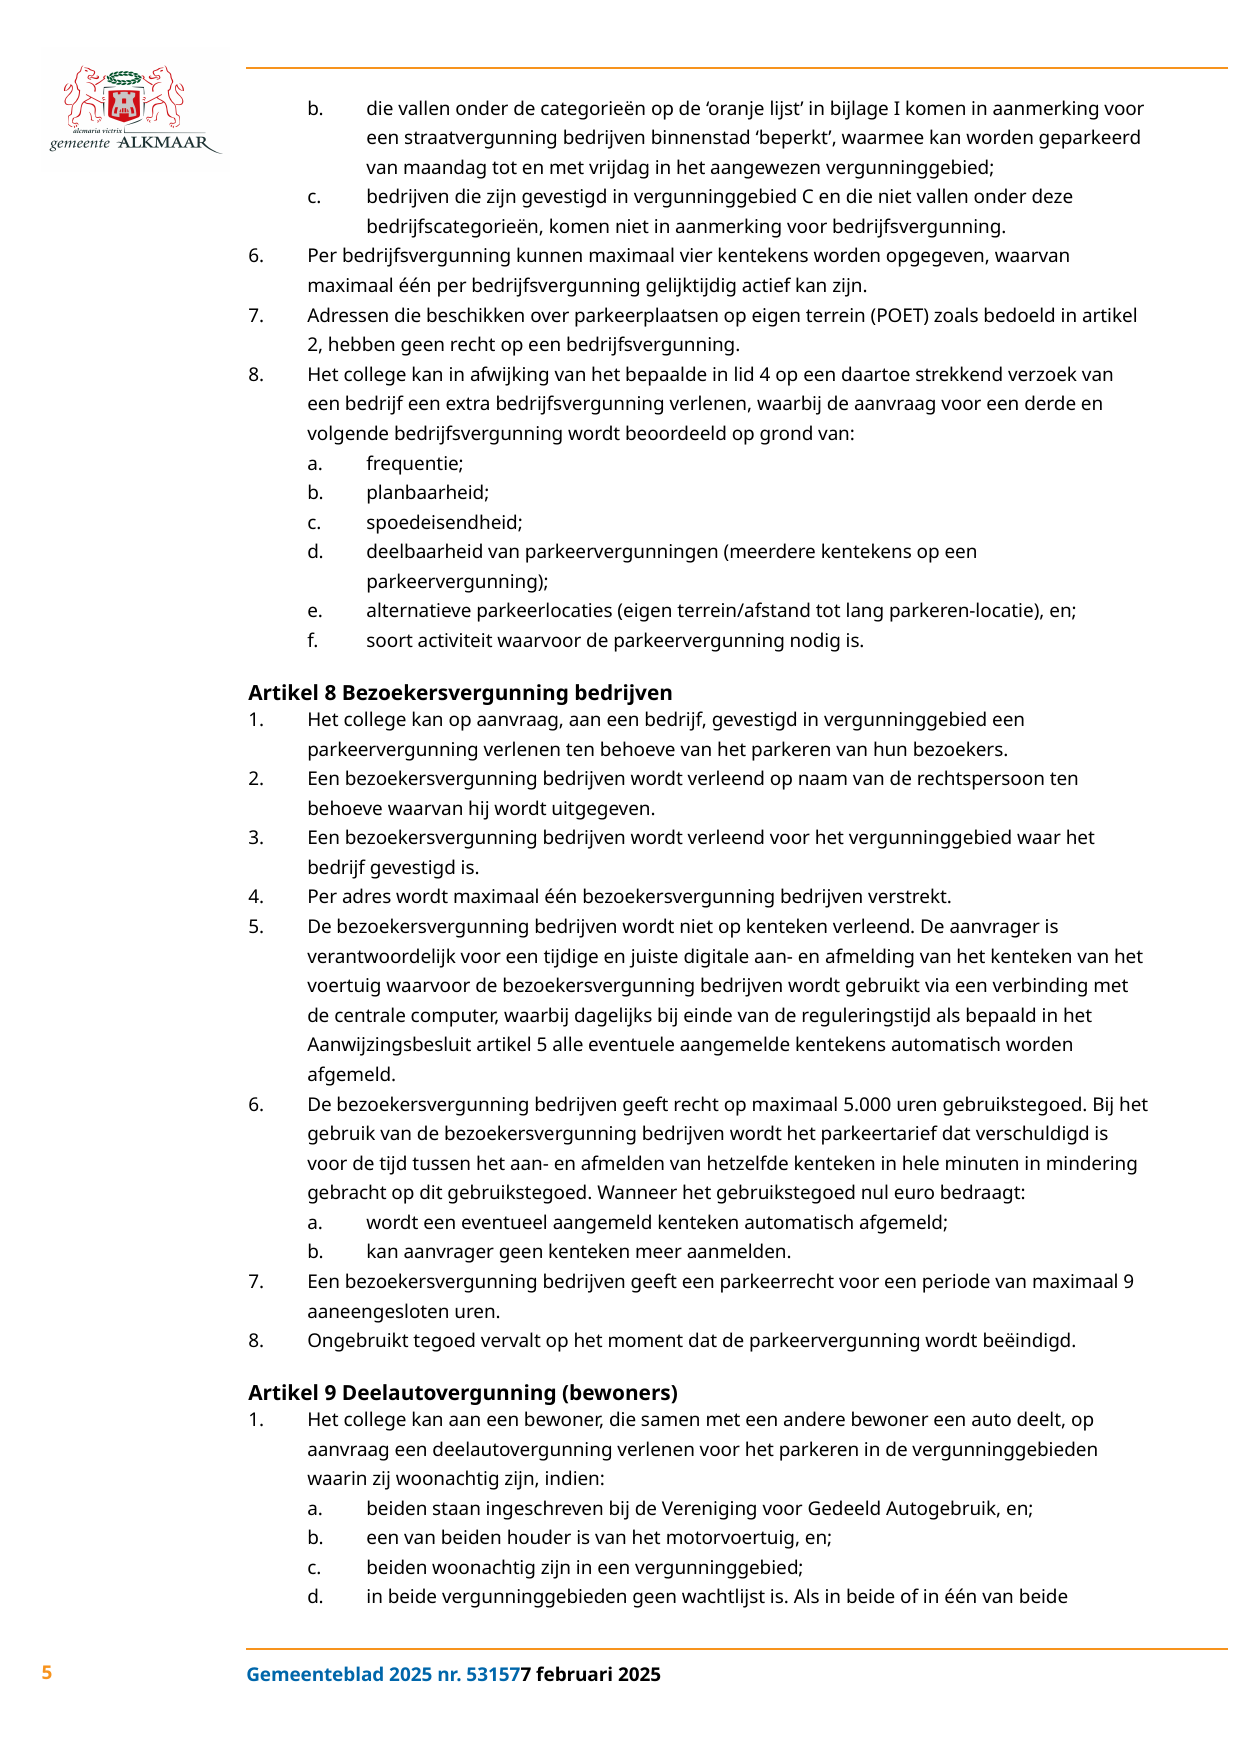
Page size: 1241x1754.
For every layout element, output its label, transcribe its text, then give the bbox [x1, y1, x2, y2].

list beiden staan ingeschreven bij de Vereniging voor Gedeeld Autogebruik, en; [307, 1495, 1152, 1521]
list Een bezoekersvergunning bedrijven wordt verleend voor het vergunninggebied waar het bedrijf gevestigd is. [248, 824, 1152, 880]
list bedrijven die zijn gevestigd in vergunninggebied C en die niet vallen onder deze bedrijfscategorieën, komen niet in aanmerking voor bedrijfsvergunning. [307, 183, 1152, 239]
list frequentie; [307, 450, 1152, 476]
list een van beiden houder is van het motorvoertuig, en; [307, 1524, 1152, 1550]
list die vallen onder de categorieën op de ‘oranje lijst’ in bijlage I komen in aanmerking voor een straatvergunning bedrijven binnenstad ‘beperkt’, waarmee kan worden geparkeerd van maandag tot en met vrijdag in het aangewezen vergunninggebied; [307, 95, 1152, 180]
list Het college kan in afwijking van het bepaalde in lid 4 op een daartoe strekkend verzoek van een bedrijf een extra bedrijfsvergunning verlenen, waarbij de aanvraag voor een derde en volgende bedrijfsvergunning wordt beoordeeld op grond van: [248, 361, 1152, 446]
list De bezoekersvergunning bedrijven geeft recht op maximaal 5.000 uren gebruikstegoed. Bij het gebruik van de bezoekersvergunning bedrijven wordt het parkeertarief dat verschuldigd is voor de tijd tussen het aan- en afmelden van hetzelfde kenteken in hele minuten in mindering gebracht op dit gebruikstegoed. Wanneer het gebruikstegoed nul euro bedraagt: [248, 1091, 1152, 1205]
list Per bedrijfsvergunning kunnen maximaal vier kentekens worden opgegeven, waarvan maximaal één per bedrijfsvergunning gelijktijdig actief kan zijn. [248, 243, 1152, 298]
list alternatieve parkeerlocaties (eigen terrein/afstand tot lang parkeren-locatie), en; [307, 598, 1152, 623]
list Een bezoekersvergunning bedrijven geeft een parkeerrecht voor een periode van maximaal 9 aaneengesloten uren. [248, 1268, 1152, 1323]
list soort activiteit waarvoor de parkeervergunning nodig is. [307, 627, 1152, 653]
list wordt een eventueel aangemeld kenteken automatisch afgemeld; [307, 1209, 1152, 1235]
list Het college kan op aanvraag, aan een bedrijf, gevestigd in vergunninggebied een parkeervergunning verlenen ten behoeve van het parkeren van hun bezoekers. [248, 706, 1152, 761]
list Een bezoekersvergunning bedrijven wordt verleend op naam van de rechtspersoon ten behoeve waarvan hij wordt uitgegeven. [248, 765, 1152, 821]
list Per adres wordt maximaal één bezoekersvergunning bedrijven verstrekt. [248, 884, 1152, 909]
list deelbaarheid van parkeervergunningen (meerdere kentekens op een parkeervergunning); [307, 538, 1152, 594]
list spoedeisendheid; [307, 509, 1152, 535]
list De bezoekersvergunning bedrijven wordt niet op kenteken verleend. De aanvrager is verantwoordelijk voor een tijdige en juiste digitale aan- en afmelding van het kenteken van het voertuig waarvoor de bezoekersvergunning bedrijven wordt gebruikt via een verbinding met de centrale computer, waarbij dagelijks bij einde van de reguleringstijd als bepaald in het Aanwijzingsbesluit artikel 5 alle eventuele aangemelde kentekens automatisch worden afgemeld. [248, 913, 1152, 1087]
list Het college kan aan een bewoner, die samen met een andere bewoner een auto deelt, op aanvraag een deelautovergunning verlenen voor het parkeren in de vergunninggebieden waarin zij woonachtig zijn, indien: [248, 1406, 1152, 1491]
list beiden woonachtig zijn in een vergunninggebied; [307, 1554, 1152, 1580]
list Adressen die beschikken over parkeerplaatsen op eigen terrein (POET) zoals bedoeld in artikel 2, hebben geen recht op een bedrijfsvergunning. [248, 302, 1152, 357]
list Ongebruikt tegoed vervalt op het moment dat de parkeervergunning wordt beëindigd. [248, 1327, 1152, 1353]
list in beide vergunninggebieden geen wachtlijst is. Als in beide of in één van beide [307, 1584, 1152, 1609]
text Artikel 9 Deelautovergunning (bewoners) [248, 1378, 1152, 1406]
text Artikel 8 Bezoekersvergunning bedrijven [248, 678, 1152, 706]
list planbaarheid; [307, 479, 1152, 505]
picture [41, 47, 231, 172]
list kan aanvrager geen kenteken meer aanmelden. [307, 1239, 1152, 1264]
